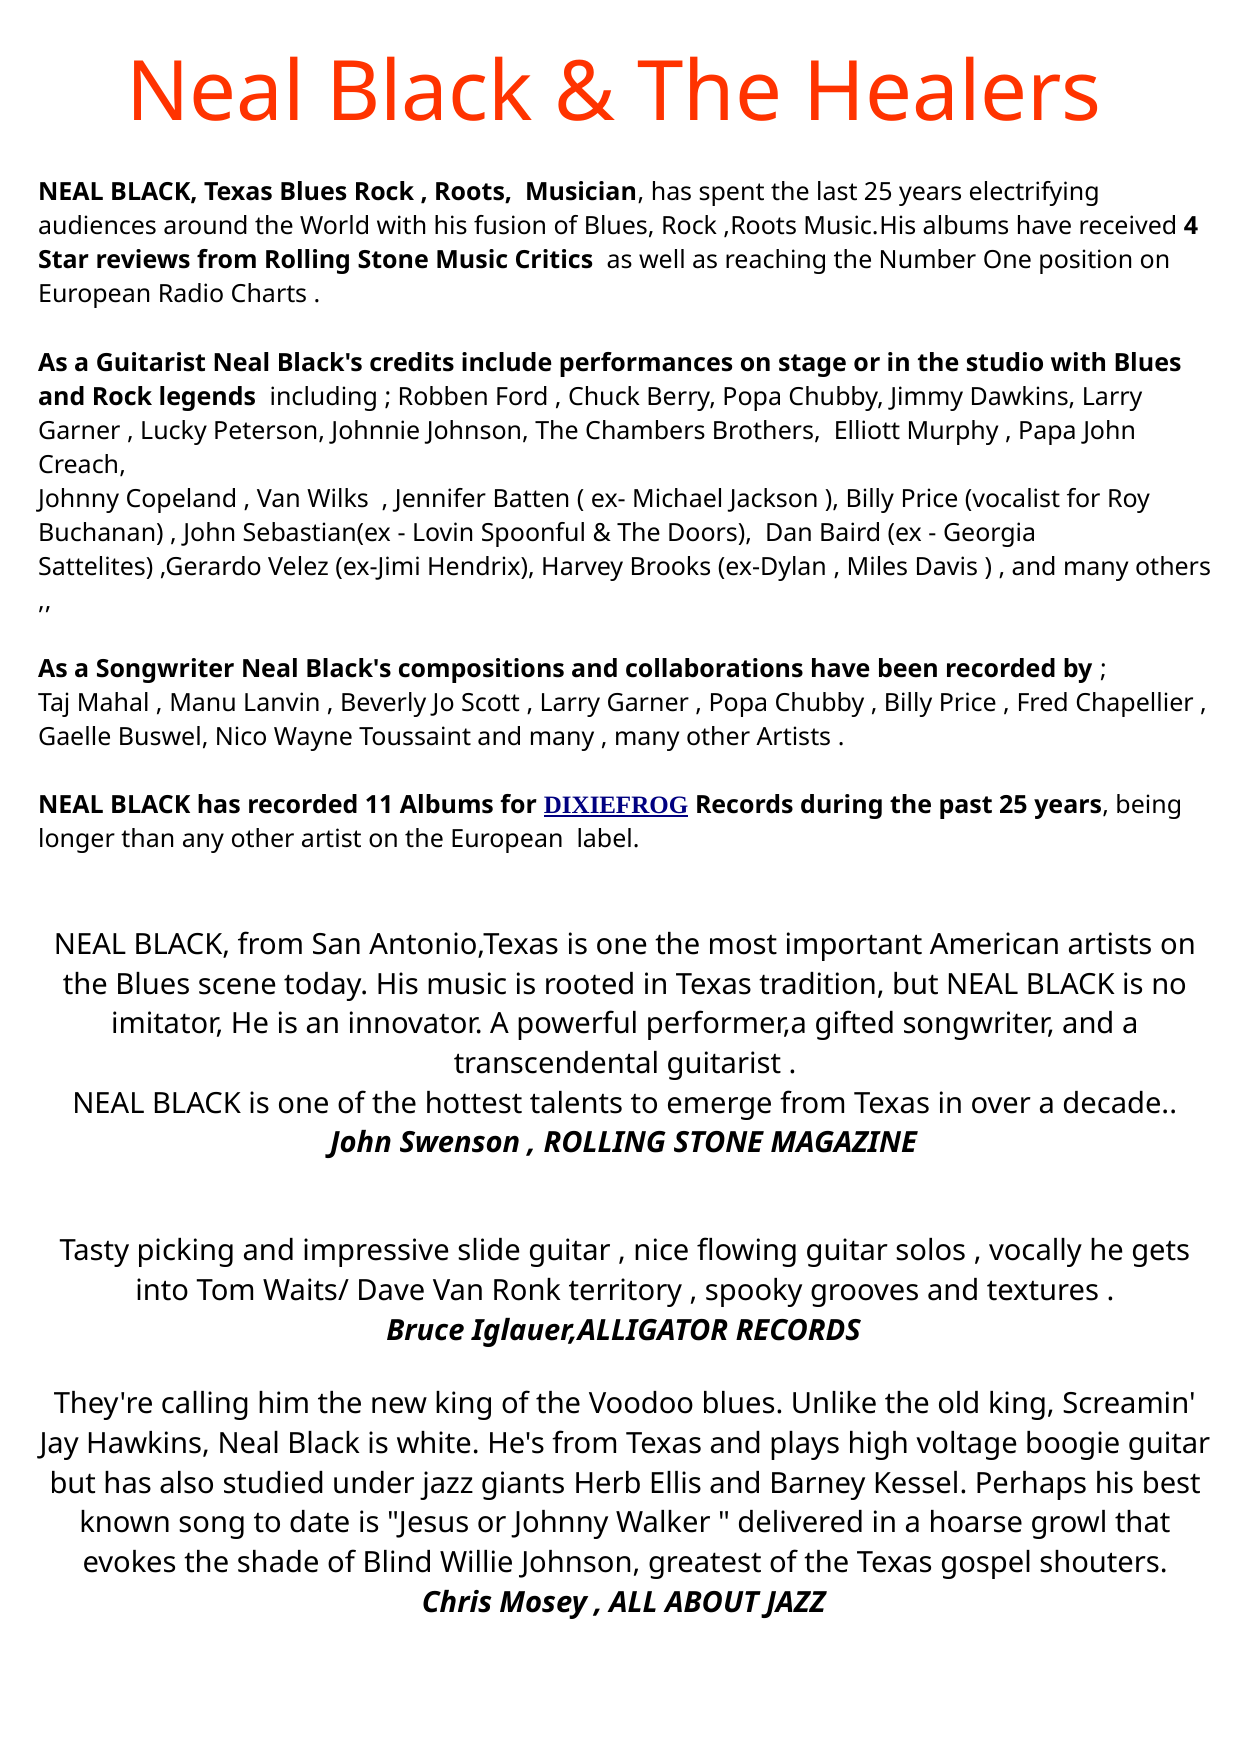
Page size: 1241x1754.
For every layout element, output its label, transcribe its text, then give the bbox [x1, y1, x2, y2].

text Neal Black & The Healers [38, 32, 1212, 145]
text John Swenson , ROLLING STONE MAGAZINE Tasty picking and impressive slide guitar , nice flowing guitar solos , vocally he gets into Tom Waits/ Dave Van Ronk territory , spooky grooves and textures . Bruce Iglauer,ALLIGATOR RECORDS They're calling him the new king of the Voodoo blues. Unlike the old king, Screamin' Jay Hawkins, Neal Black is white. He's from Texas and plays high voltage boogie guitar but has also studied under jazz giants Herb Ellis and Barney Kessel. Perhaps his best known song to date is "Jesus or Johnny Walker " delivered in a hoarse growl that evokes the shade of Blind Willie Johnson, greatest of the Texas gospel shouters. Chris Mosey , ALL ABOUT JAZZ [38, 1122, 1212, 1621]
text NEAL BLACK, from San Antonio,Texas is one the most important American artists on the Blues scene today. His music is rooted in Texas tradition, but NEAL BLACK is no imitator, He is an innovator. A powerful performer,a gifted songwriter, and a transcendental guitarist . NEAL BLACK is one of the hottest talents to emerge from Texas in over a decade.. [38, 923, 1212, 1122]
text Johnny Copeland , Van Wilks , Jennifer Batten ( ex- Michael Jackson ), Billy Price (vocalist for Roy Buchanan) , John Sebastian(ex - Lovin Spoonful & The Doors), Dan Baird (ex - Georgia Sattelites) ,Gerardo Velez (ex-Jimi Hendrix), Harvey Brooks (ex-Dylan , Miles Davis ) , and many others ,, As a Songwriter Neal Black's compositions and collaborations have been recorded by ; [38, 480, 1212, 685]
text NEAL BLACK, Texas Blues Rock , Roots, Musician, has spent the last 25 years electrifying audiences around the World with his fusion of Blues, Rock ,Roots Music.His albums have received 4 Star reviews from Rolling Stone Music Critics as well as reaching the Number One position on European Radio Charts . As a Guitarist Neal Black's credits include performances on stage or in the studio with Blues and Rock legends including ; Robben Ford , Chuck Berry, Popa Chubby, Jimmy Dawkins, Larry Garner , Lucky Peterson, Johnnie Johnson, The Chambers Brothers, Elliott Murphy , Papa John Creach, [38, 174, 1212, 480]
text Taj Mahal , Manu Lanvin , Beverly Jo Scott , Larry Garner , Popa Chubby , Billy Price , Fred Chapellier , Gaelle Buswel, Nico Wayne Toussaint and many , many other Artists . NEAL BLACK has recorded 11 Albums for DIXIEFROG Records during the past 25 years, being longer than any other artist on the European label. [38, 685, 1212, 855]
